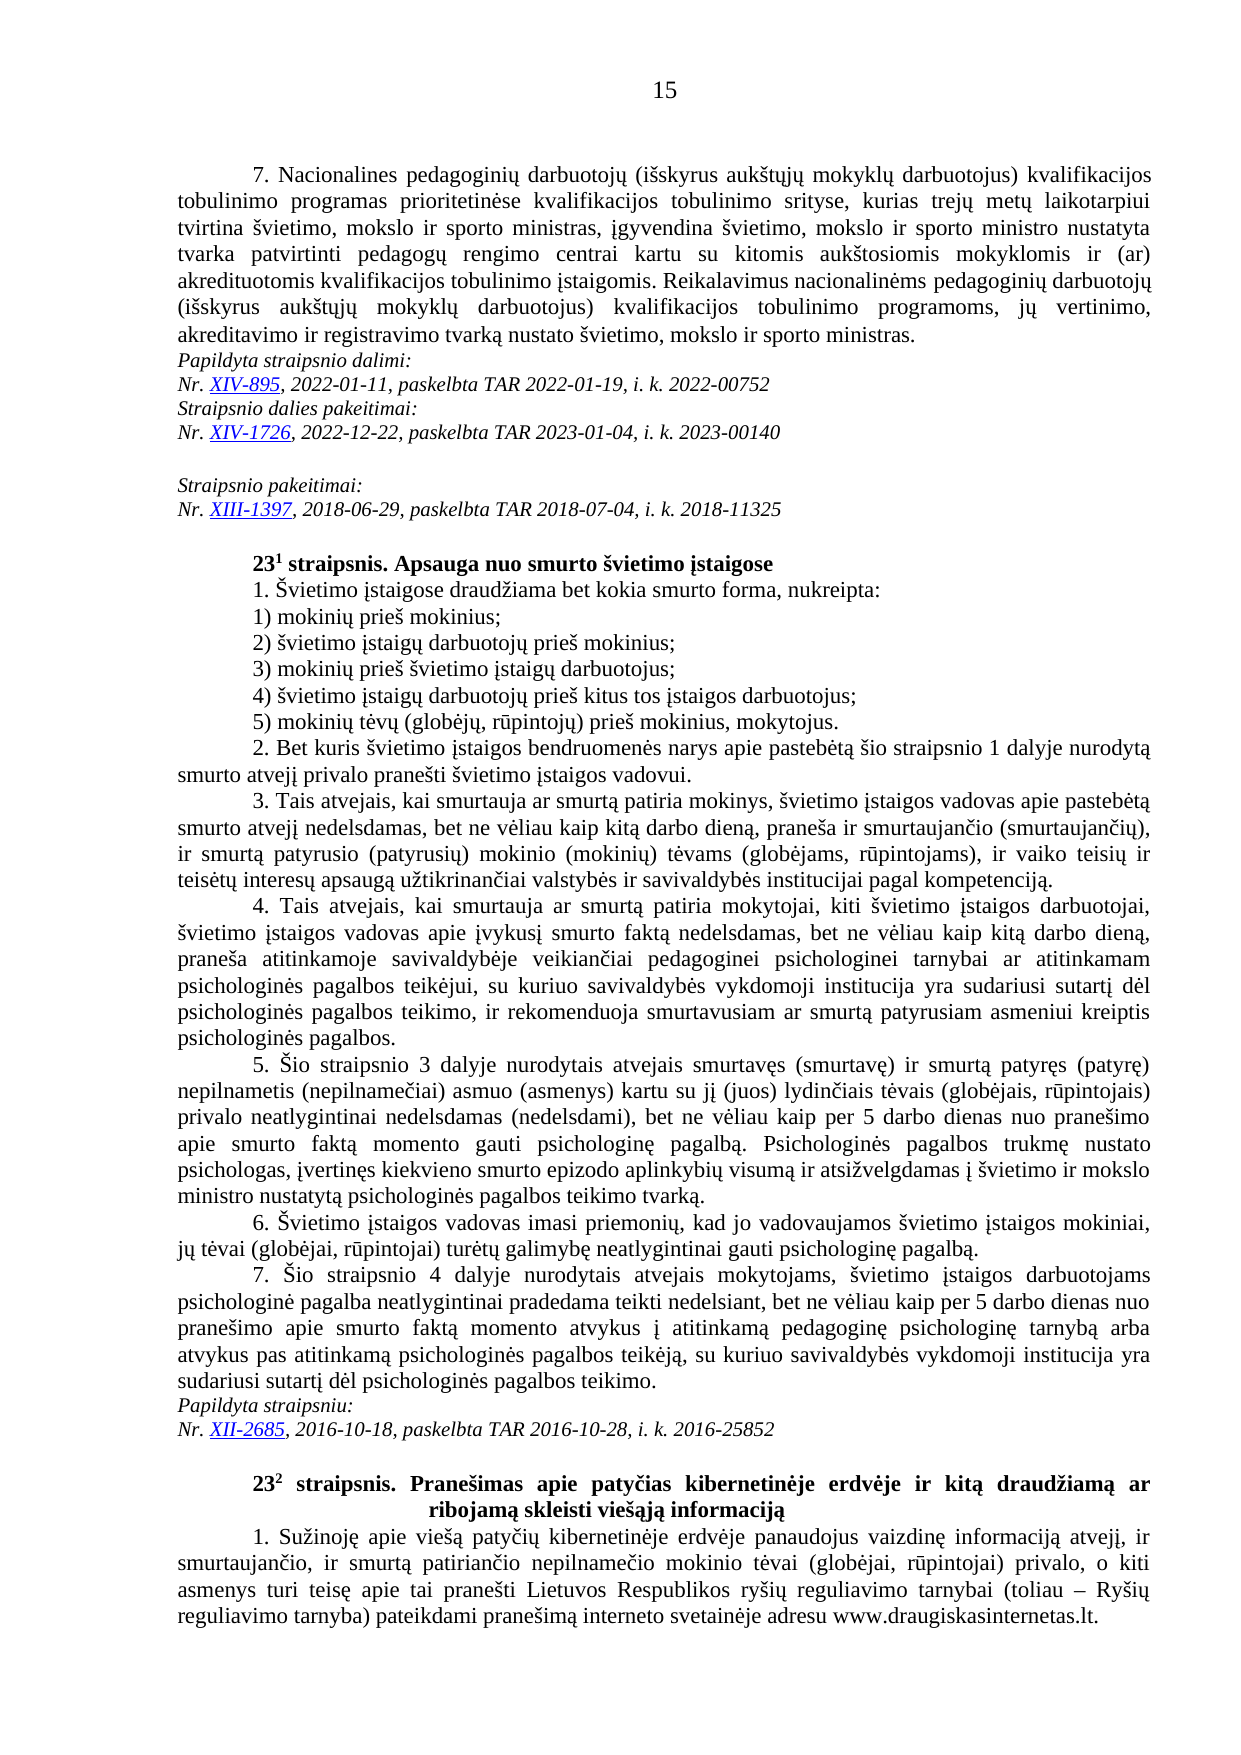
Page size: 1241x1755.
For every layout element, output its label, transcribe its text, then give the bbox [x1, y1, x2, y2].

text 2) švietimo įstaigų darbuotojų prieš mokinius; [177, 629, 1152, 655]
text Nr. XIII-1397, 2018-06-29, paskelbta TAR 2018-07-04, i. k. 2018-11325 [177, 497, 1152, 521]
text Straipsnio pakeitimai: [177, 473, 1152, 497]
text 1) mokinių prieš mokinius; [177, 603, 1152, 629]
text Straipsnio dalies pakeitimai: [177, 396, 1152, 420]
text Papildyta straipsniu: [177, 1393, 1152, 1417]
text 3. Tais atvejais, kai smurtauja ar smurtą patiria mokinys, švietimo įstaigos vadovas apie pastebėtą smurto atvejį nedelsdamas, bet ne vėliau kaip kitą darbo dieną, praneša ir smurtaujančio (smurtaujančių), ir smurtą patyrusio (patyrusių) mokinio (mokinių) tėvams (globėjams, rūpintojams), ir vaiko teisių ir teisėtų interesų apsaugą užtikrinančiai valstybės ir savivaldybės institucijai pagal kompetenciją. [177, 787, 1152, 893]
text 7. Nacionalines pedagoginių darbuotojų (išskyrus aukštųjų mokyklų darbuotojus) kvalifikacijos tobulinimo programas prioritetinėse kvalifikacijos tobulinimo srityse, kurias trejų metų laikotarpiui tvirtina švietimo, mokslo ir sporto ministras, įgyvendina švietimo, mokslo ir sporto ministro nustatyta tvarka patvirtinti pedagogų rengimo centrai kartu su kitomis aukštosiomis mokyklomis ir (ar) akredituotomis kvalifikacijos tobulinimo įstaigomis. Reikalavimus nacionalinėms pedagoginių darbuotojų (išskyrus aukštųjų mokyklų darbuotojus) kvalifikacijos tobulinimo programoms, jų vertinimo, akreditavimo ir registravimo tvarką nustato švietimo, mokslo ir sporto ministras. [177, 161, 1152, 348]
text 6. Švietimo įstaigos vadovas imasi priemonių, kad jo vadovaujamos švietimo įstaigos mokiniai, jų tėvai (globėjai, rūpintojai) turėtų galimybę neatlygintinai gauti psichologinę pagalbą. [177, 1209, 1152, 1262]
text Nr. XIV-1726, 2022-12-22, paskelbta TAR 2023-01-04, i. k. 2023-00140 [177, 420, 1152, 444]
text 4. Tais atvejais, kai smurtauja ar smurtą patiria mokytojai, kiti švietimo įstaigos darbuotojai, švietimo įstaigos vadovas apie įvykusį smurto faktą nedelsdamas, bet ne vėliau kaip kitą darbo dieną, praneša atitinkamoje savivaldybėje veikiančiai pedagoginei psichologinei tarnybai ar atitinkamam psichologinės pagalbos teikėjui, su kuriuo savivaldybės vykdomoji institucija yra sudariusi sutartį dėl psichologinės pagalbos teikimo, ir rekomenduoja smurtavusiam ar smurtą patyrusiam asmeniui kreiptis psichologinės pagalbos. [177, 893, 1152, 1051]
text 5. Šio straipsnio 3 dalyje nurodytais atvejais smurtavęs (smurtavę) ir smurtą patyręs (patyrę) nepilnametis (nepilnamečiai) asmuo (asmenys) kartu su jį (juos) lydinčiais tėvais (globėjais, rūpintojais) privalo neatlygintinai nedelsdamas (nedelsdami), bet ne vėliau kaip per 5 darbo dienas nuo pranešimo apie smurto faktą momento gauti psichologinę pagalbą. Psichologinės pagalbos trukmę nustato psichologas, įvertinęs kiekvieno smurto epizodo aplinkybių visumą ir atsižvelgdamas į švietimo ir mokslo ministro nustatytą psichologinės pagalbos teikimo tvarką. [177, 1051, 1152, 1209]
text 4) švietimo įstaigų darbuotojų prieš kitus tos įstaigos darbuotojus; [177, 682, 1152, 708]
text Nr. XII-2685, 2016-10-18, paskelbta TAR 2016-10-28, i. k. 2016-25852 [177, 1417, 1152, 1441]
text Papildyta straipsnio dalimi: [177, 348, 1152, 372]
text 1. Švietimo įstaigose draudžiama bet kokia smurto forma, nukreipta: [177, 576, 1152, 603]
text Nr. XIV-895, 2022-01-11, paskelbta TAR 2022-01-19, i. k. 2022-00752 [177, 372, 1152, 396]
text 232 straipsnis. Pranešimas apie patyčias kibernetinėje erdvėje ir kitą draudžiamą ar ribojamą skleisti viešąją informaciją [252, 1470, 1152, 1523]
text 3) mokinių prieš švietimo įstaigų darbuotojus; [177, 655, 1152, 682]
text 5) mokinių tėvų (globėjų, rūpintojų) prieš mokinius, mokytojus. [177, 708, 1152, 734]
text 231 straipsnis. Apsauga nuo smurto švietimo įstaigose [177, 550, 1152, 576]
text 2. Bet kuris švietimo įstaigos bendruomenės narys apie pastebėtą šio straipsnio 1 dalyje nurodytą smurto atvejį privalo pranešti švietimo įstaigos vadovui. [177, 734, 1152, 787]
text 7. Šio straipsnio 4 dalyje nurodytais atvejais mokytojams, švietimo įstaigos darbuotojams psichologinė pagalba neatlygintinai pradedama teikti nedelsiant, bet ne vėliau kaip per 5 darbo dienas nuo pranešimo apie smurto faktą momento atvykus į atitinkamą pedagoginę psichologinę tarnybą arba atvykus pas atitinkamą psichologinės pagalbos teikėją, su kuriuo savivaldybės vykdomoji institucija yra sudariusi sutartį dėl psichologinės pagalbos teikimo. [177, 1262, 1152, 1393]
text 1. Sužinoję apie viešą patyčių kibernetinėje erdvėje panaudojus vaizdinę informaciją atvejį, ir smurtaujančio, ir smurtą patiriančio nepilnamečio mokinio tėvai (globėjai, rūpintojai) privalo, o kiti asmenys turi teisę apie tai pranešti Lietuvos Respublikos ryšių reguliavimo tarnybai (toliau – Ryšių reguliavimo tarnyba) pateikdami pranešimą interneto svetainėje adresu www.draugiskasinternetas.lt. [177, 1523, 1152, 1628]
